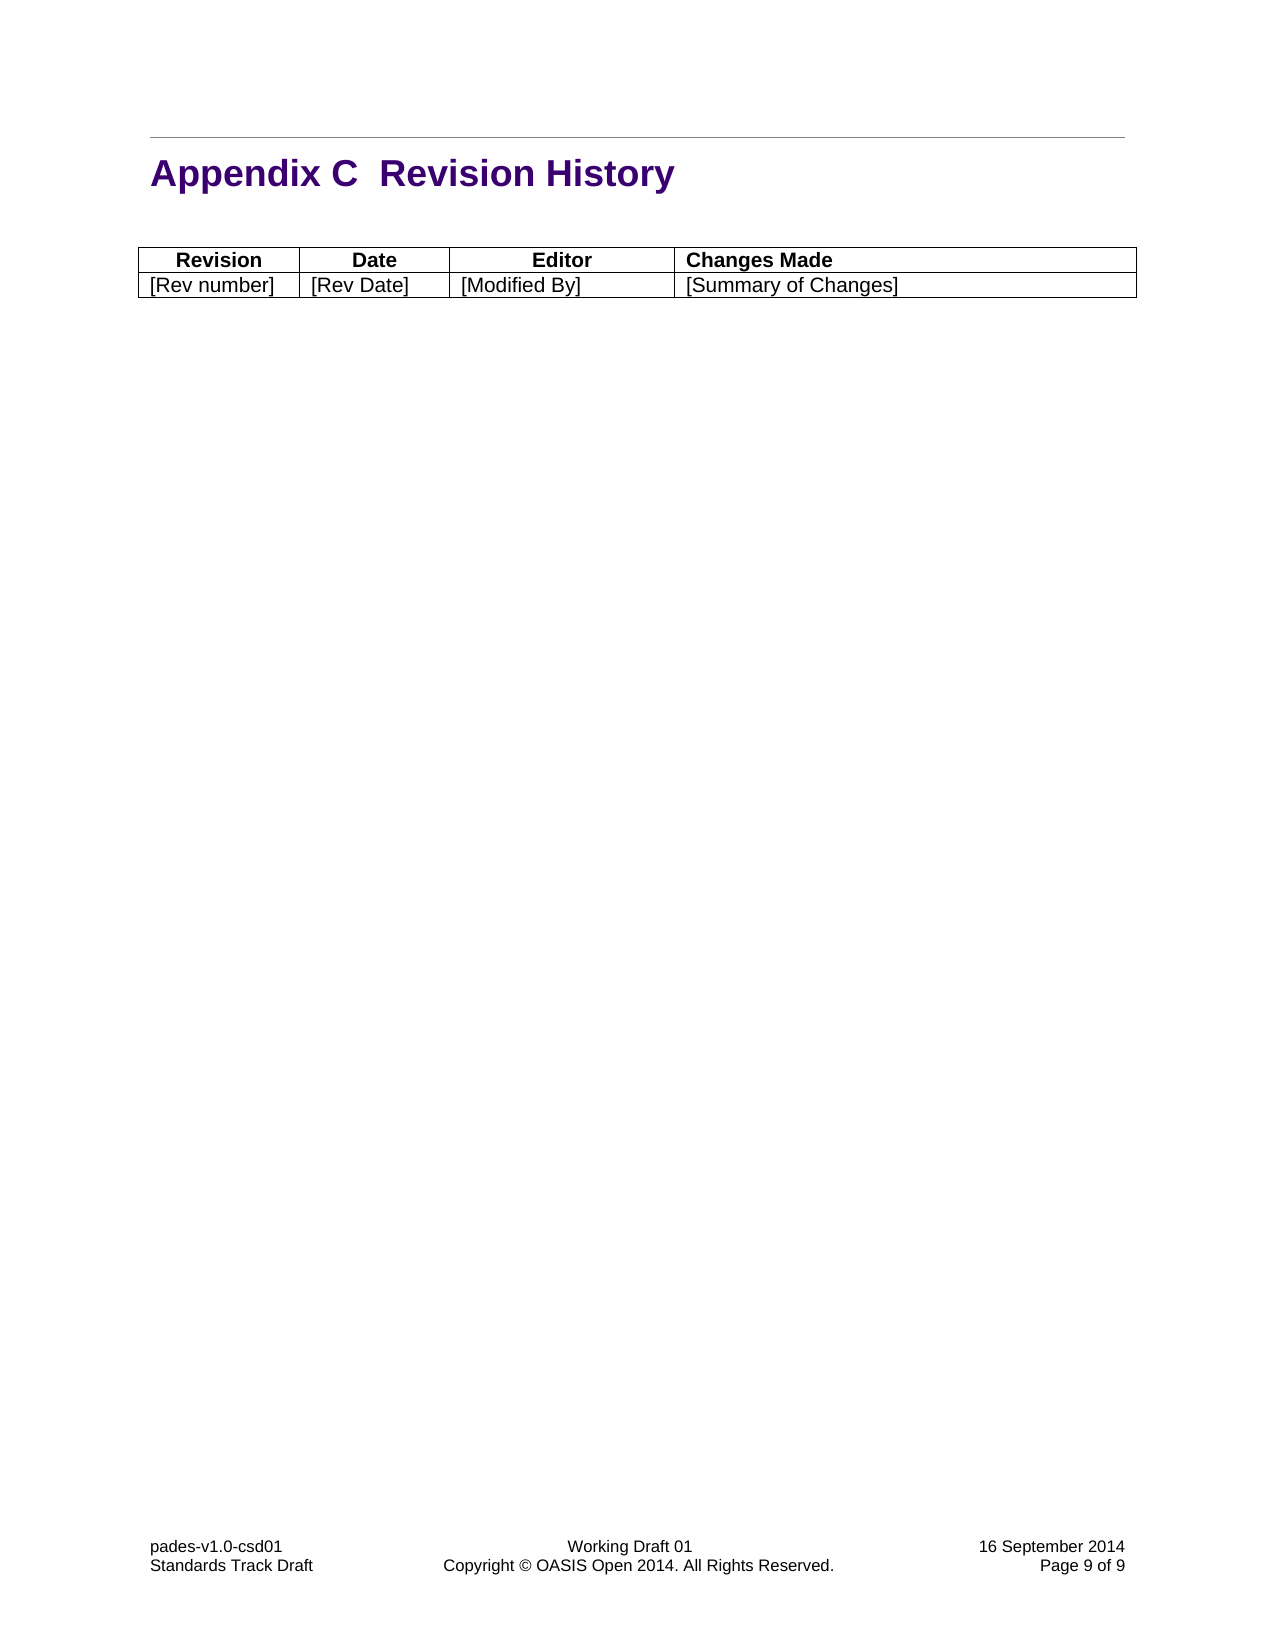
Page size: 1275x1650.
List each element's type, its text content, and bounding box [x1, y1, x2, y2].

table_header Revision [139, 248, 299, 272]
table_header Date [300, 248, 449, 272]
table_header Editor [450, 248, 674, 272]
table_cell [Modified By] [450, 273, 674, 297]
subtitle Revision History [150, 138, 1125, 194]
table_cell [Rev number] [139, 273, 299, 297]
table_cell [Summary of Changes] [675, 273, 1136, 297]
table_header Changes Made [675, 248, 1136, 272]
table_cell [Rev Date] [300, 273, 449, 297]
